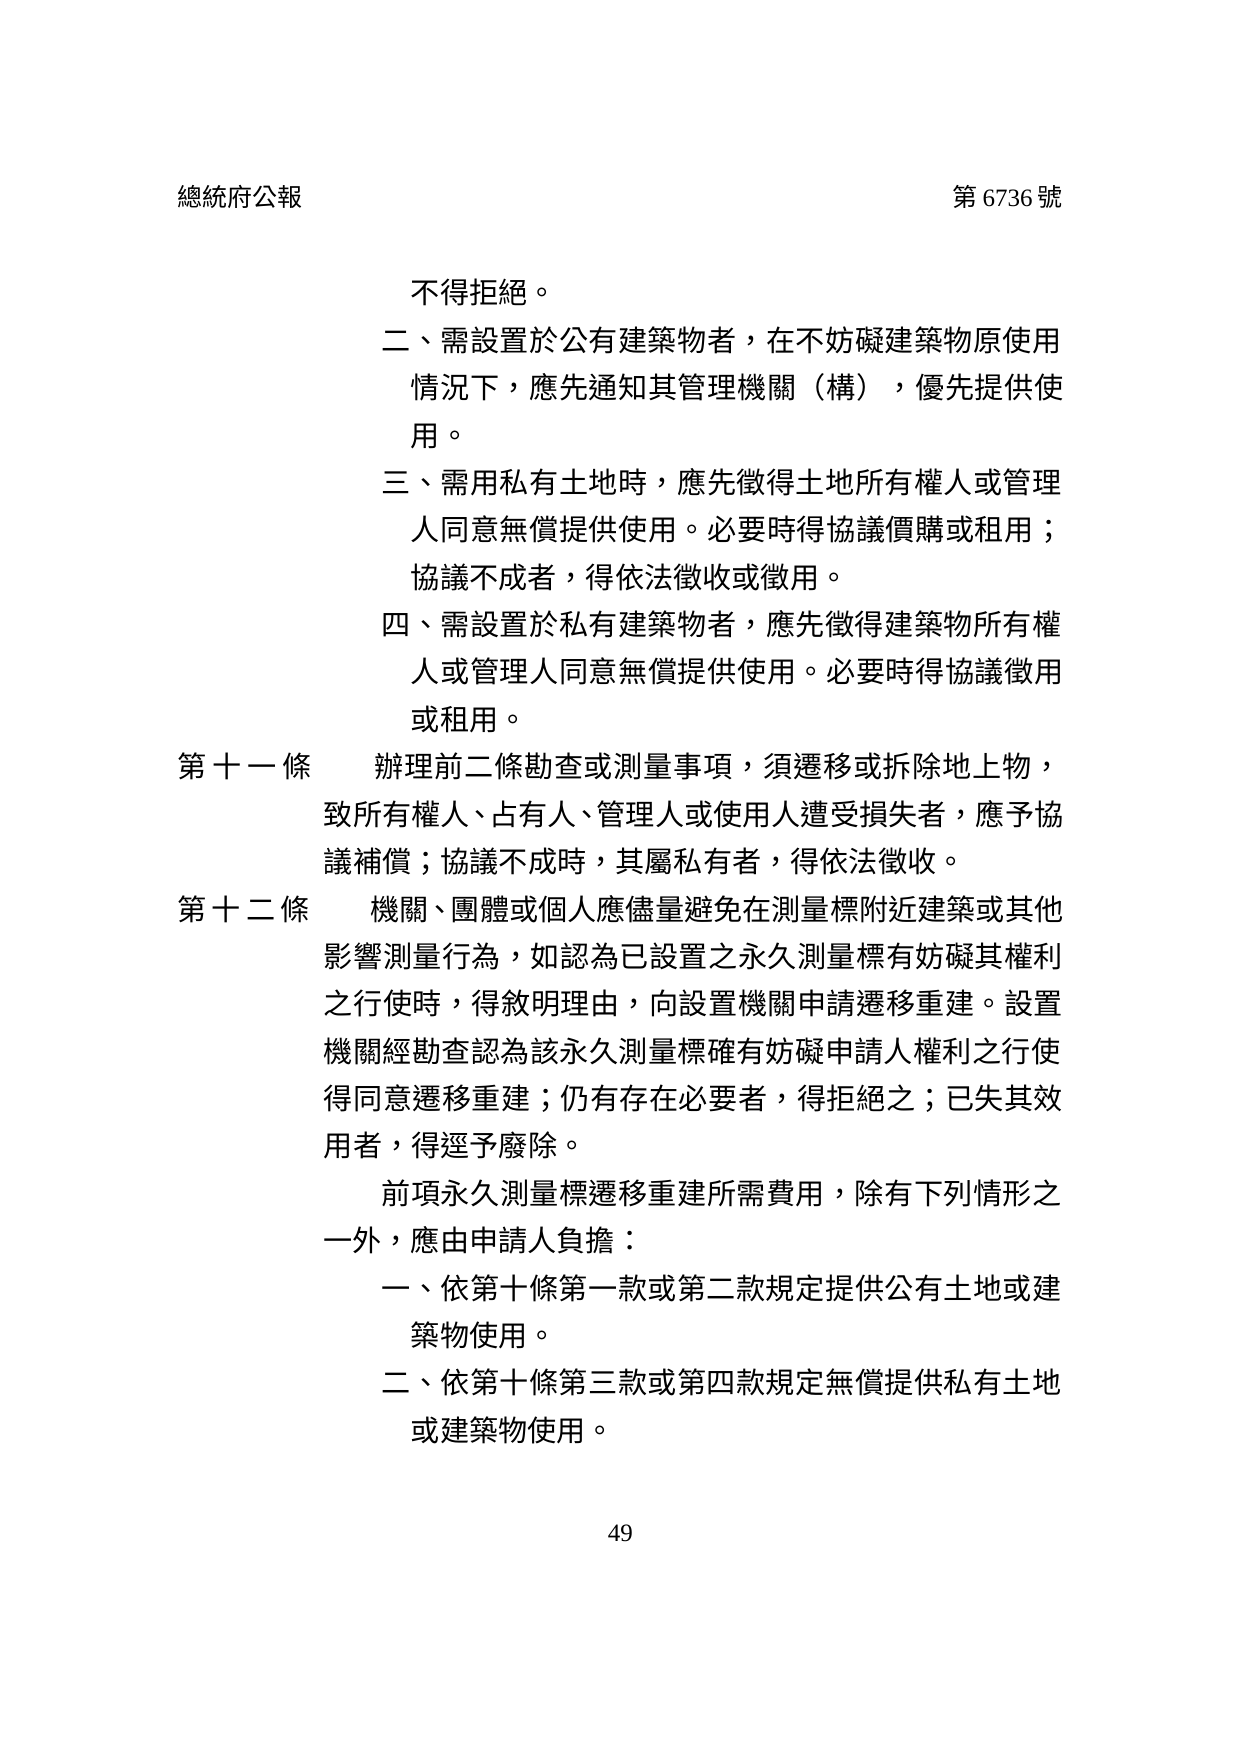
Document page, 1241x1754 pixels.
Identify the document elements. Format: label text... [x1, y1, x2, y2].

text 三、需用私有土地時，應先徵得土地所有權人或管理人同意無償提供使用。必要時得協議價購或租用；協議不成者，得依法徵收或徵用。 [381, 455, 1063, 598]
text 前項永久測量標遷移重建所需費用，除有下列情形之一外，應由申請人負擔： [323, 1166, 1063, 1261]
text 第十一條 辦理前二條勘查或測量事項，須遷移或拆除地上物，致所有權人、占有人、管理人或使用人遭受損失者，應予協議補償；協議不成時，其屬私有者，得依法徵收。 [177, 740, 1063, 882]
text 第十二條 機關、團體或個人應儘量避免在測量標附近建築或其他影響測量行為，如認為已設置之永久測量標有妨礙其權利之行使時，得敘明理由，向設置機關申請遷移重建。設置機關經勘查認為該永久測量標確有妨礙申請人權利之行使，得同意遷移重建；仍有存在必要者，得拒絕之；已失其效用者，得逕予廢除。 [177, 882, 1063, 1166]
text 二、依第十條第三款或第四款規定無償提供私有土地或建築物使用。 [381, 1356, 1063, 1451]
text 一、依第十條第一款或第二款規定提供公有土地或建築物使用。 [381, 1261, 1063, 1356]
text 四、需設置於私有建築物者，應先徵得建築物所有權人或管理人同意無償提供使用。必要時得協議徵用或租用。 [381, 598, 1063, 740]
text 一、需用公有土地時，在不妨礙原使用情況下，管理機關（構）除有正當原因並報經其上級機關核准外，不得拒絕。 [381, 266, 1063, 313]
text 二、需設置於公有建築物者，在不妨礙建築物原使用情況下，應先通知其管理機關（構），優先提供使用。 [381, 313, 1063, 455]
